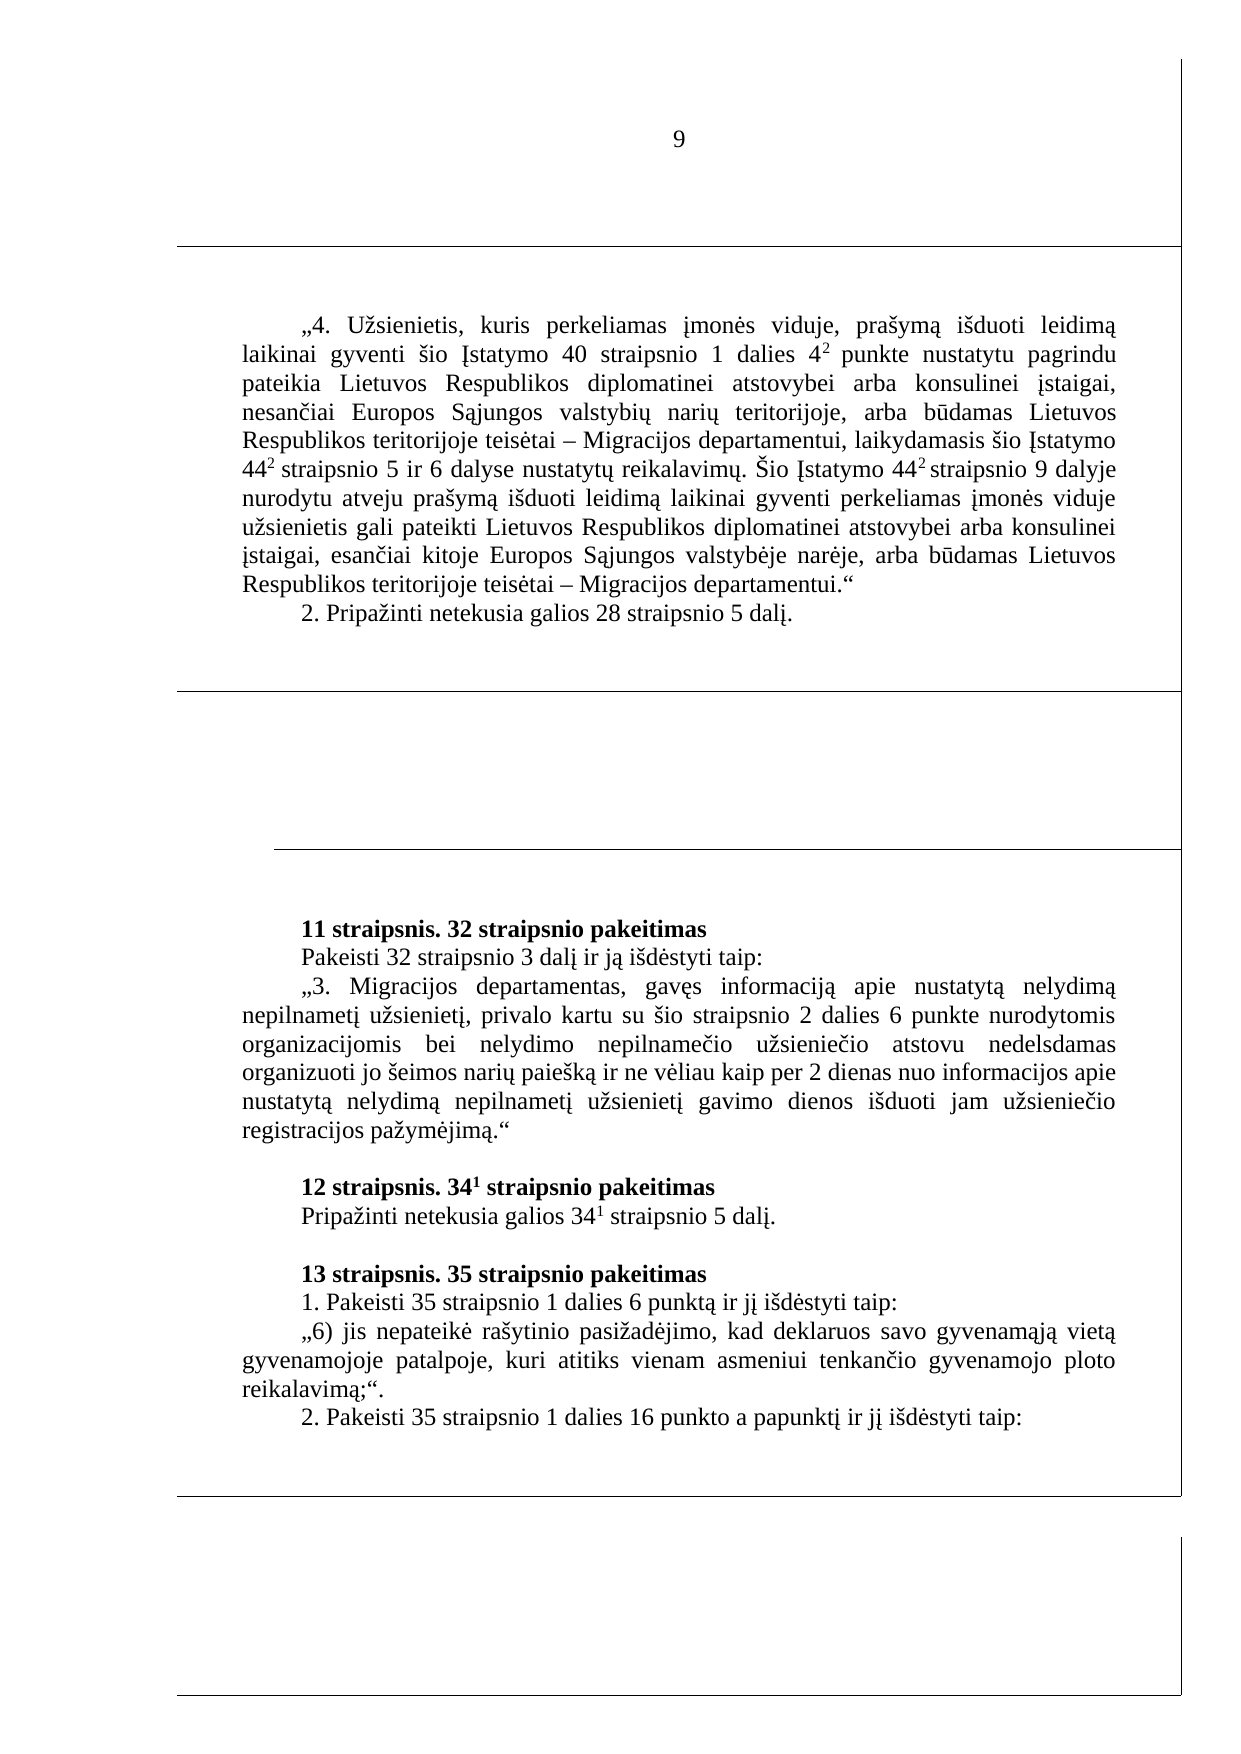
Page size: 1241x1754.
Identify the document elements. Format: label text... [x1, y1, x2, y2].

text 12 straipsnis. 341 straipsnio pakeitimas [177, 1172, 1181, 1201]
text Pripažinti netekusia galios 341 straipsnio 5 dalį. [177, 1201, 1181, 1230]
text Pakeisti 32 straipsnio 3 dalį ir ją išdėstyti taip: [177, 942, 1181, 971]
text „6) jis nepateikė rašytinio pasižadėjimo, kad deklaruos savo gyvenamąją vietą gyvenamojoje patalpoje, kuri atitiks vienam asmeniui tenkančio gyvenamojo ploto reikalavimą;“. [177, 1316, 1181, 1402]
text „3. Migracijos departamentas, gavęs informaciją apie nustatytą nelydimą nepilnametį užsienietį, privalo kartu su šio straipsnio 2 dalies 6 punkte nurodytomis organizacijomis bei nelydimo nepilnamečio užsieniečio atstovu nedelsdamas organizuoti jo šeimos narių paiešką ir ne vėliau kaip per 2 dienas nuo informacijos apie nustatytą nelydimą nepilnametį užsienietį gavimo dienos išduoti jam užsieniečio registracijos pažymėjimą.“ [177, 971, 1181, 1144]
text „4. Užsienietis, kuris perkeliamas įmonės viduje, prašymą išduoti leidimą laikinai gyventi šio Įstatymo 40 straipsnio 1 dalies 42 punkte nustatytu pagrindu pateikia Lietuvos Respublikos diplomatinei atstovybei arba konsulinei įstaigai, nesančiai Europos Sąjungos valstybių narių teritorijoje, arba būdamas Lietuvos Respublikos teritorijoje teisėtai – Migracijos departamentui, laikydamasis šio Įstatymo 442 straipsnio 5 ir 6 dalyse nustatytų reikalavimų. Šio Įstatymo 442 straipsnio 9 dalyje nurodytu atveju prašymą išduoti leidimą laikinai gyventi perkeliamas įmonės viduje užsienietis gali pateikti Lietuvos Respublikos diplomatinei atstovybei arba konsulinei įstaigai, esančiai kitoje Europos Sąjungos valstybėje narėje, arba būdamas Lietuvos Respublikos teritorijoje teisėtai – Migracijos departamentui.“ [177, 246, 1181, 598]
text 13 straipsnis. 35 straipsnio pakeitimas [177, 1259, 1181, 1287]
text 2. Pakeisti 35 straipsnio 1 dalies 16 punkto a papunktį ir jį išdėstyti taip: [177, 1402, 1181, 1496]
text 2. Pripažinti netekusia galios 28 straipsnio 5 dalį. [177, 598, 1181, 691]
text 1. Pakeisti 35 straipsnio 1 dalies 6 punktą ir jį išdėstyti taip: [177, 1287, 1181, 1316]
text 11 straipsnis. 32 straipsnio pakeitimas [177, 849, 1181, 942]
